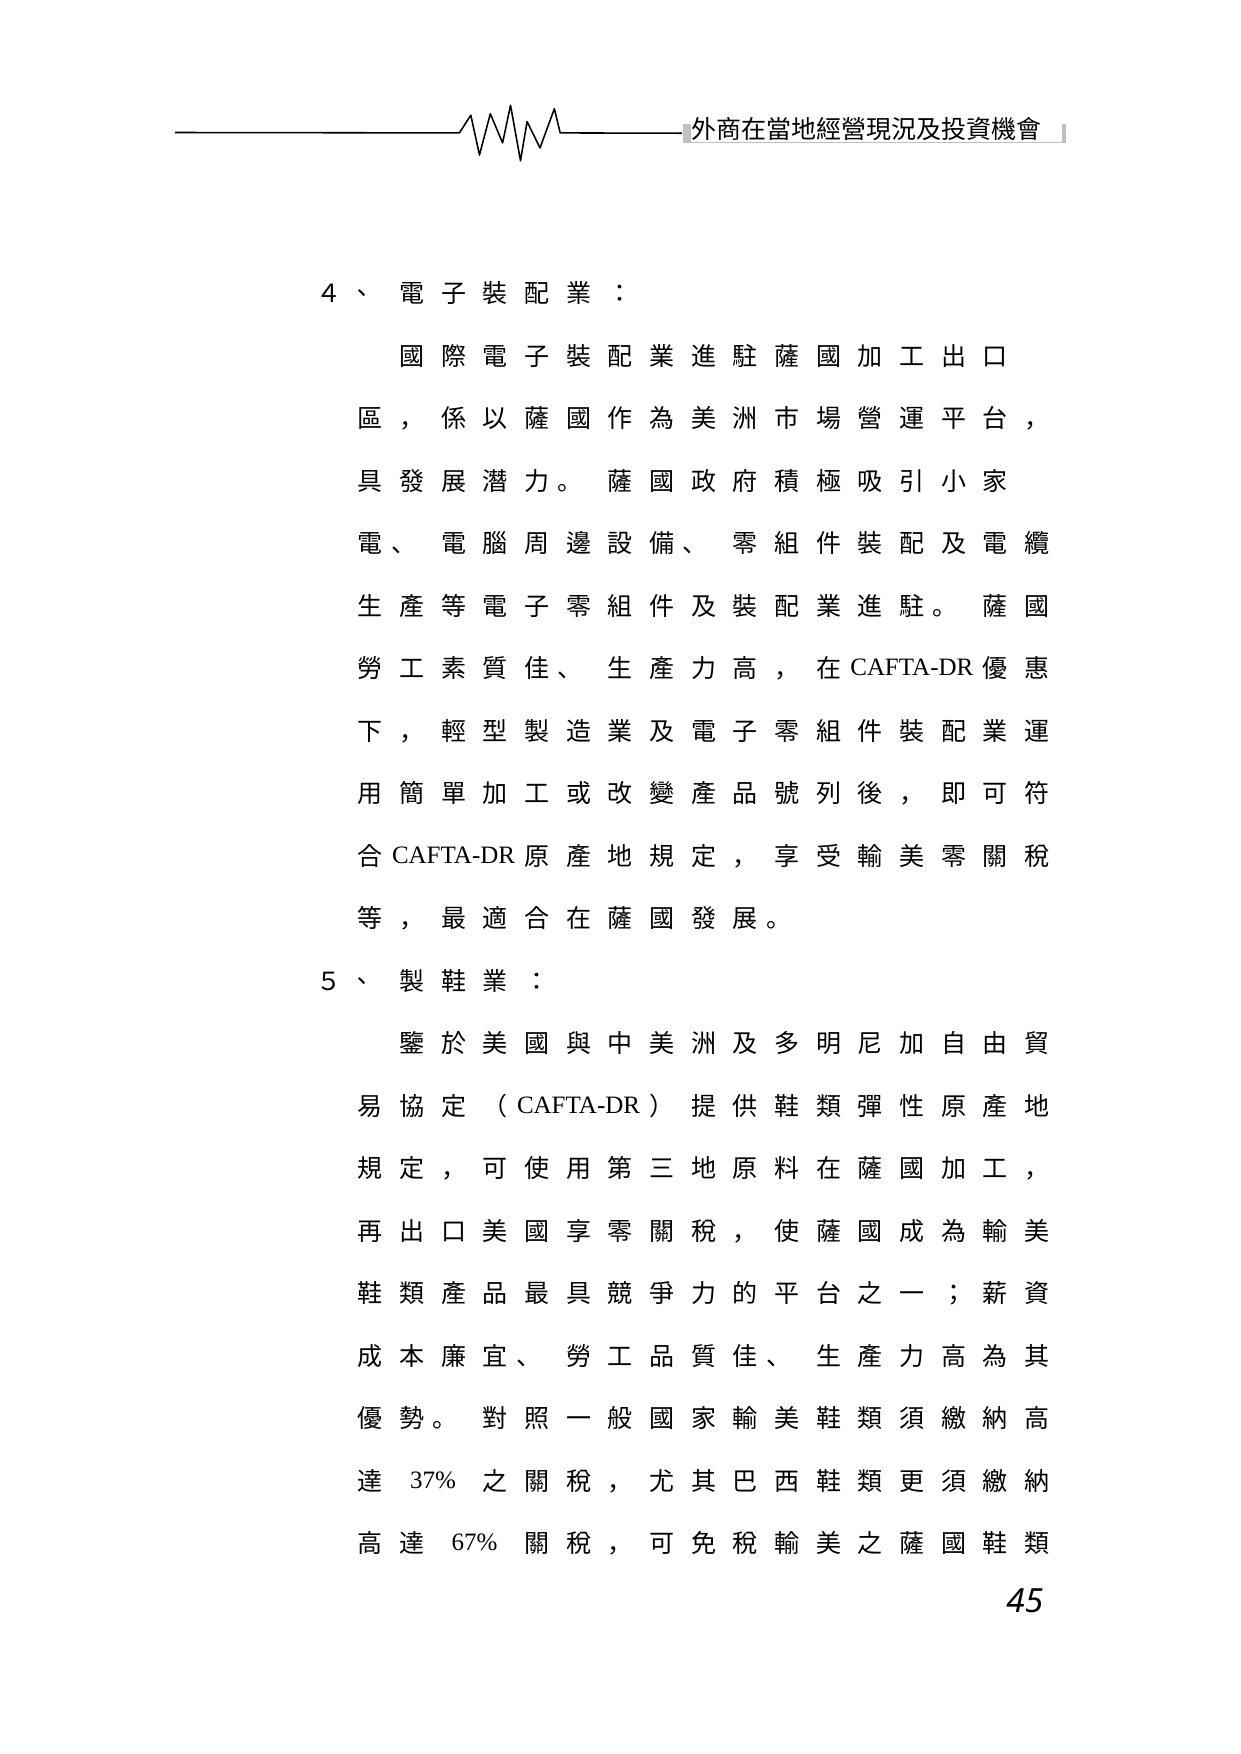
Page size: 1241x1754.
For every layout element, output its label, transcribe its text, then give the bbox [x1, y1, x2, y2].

text 國際電子裝配業進駐薩國加工出口區，係以薩國作為美洲市場營運平台，具發展潛力。薩國政府積極吸引小家電、電腦周邊設備、零組件裝配及電纜生產等電子零組件及裝配業進駐。薩國勞工素質佳、生產力高，在CAFTA-DR優惠下，輕型製造業及電子零組件裝配業運用簡單加工或改變產品號列後，即可符合CAFTA-DR原產地規定，享受輸美零關稅等，最適合在薩國發展。 [330, 313, 1058, 938]
text ４、電子裝配業： [281, 250, 1058, 313]
text 鑒於美國與中美洲及多明尼加自由貿易協定（CAFTA-DR）提供鞋類彈性原產地規定，可使用第三地原料在薩國加工，再出口美國享零關稅，使薩國成為輸美鞋類產品最具競爭力的平台之一；薪資成本廉宜、勞工品質佳、生產力高為其優勢。對照一般國家輸美鞋類須繳納高達37%之關稅，尤其巴西鞋類更須繳納高達67%關稅，可免稅輸美之薩國鞋類 [330, 1000, 1058, 1563]
text ５、製鞋業： [281, 938, 1058, 1000]
